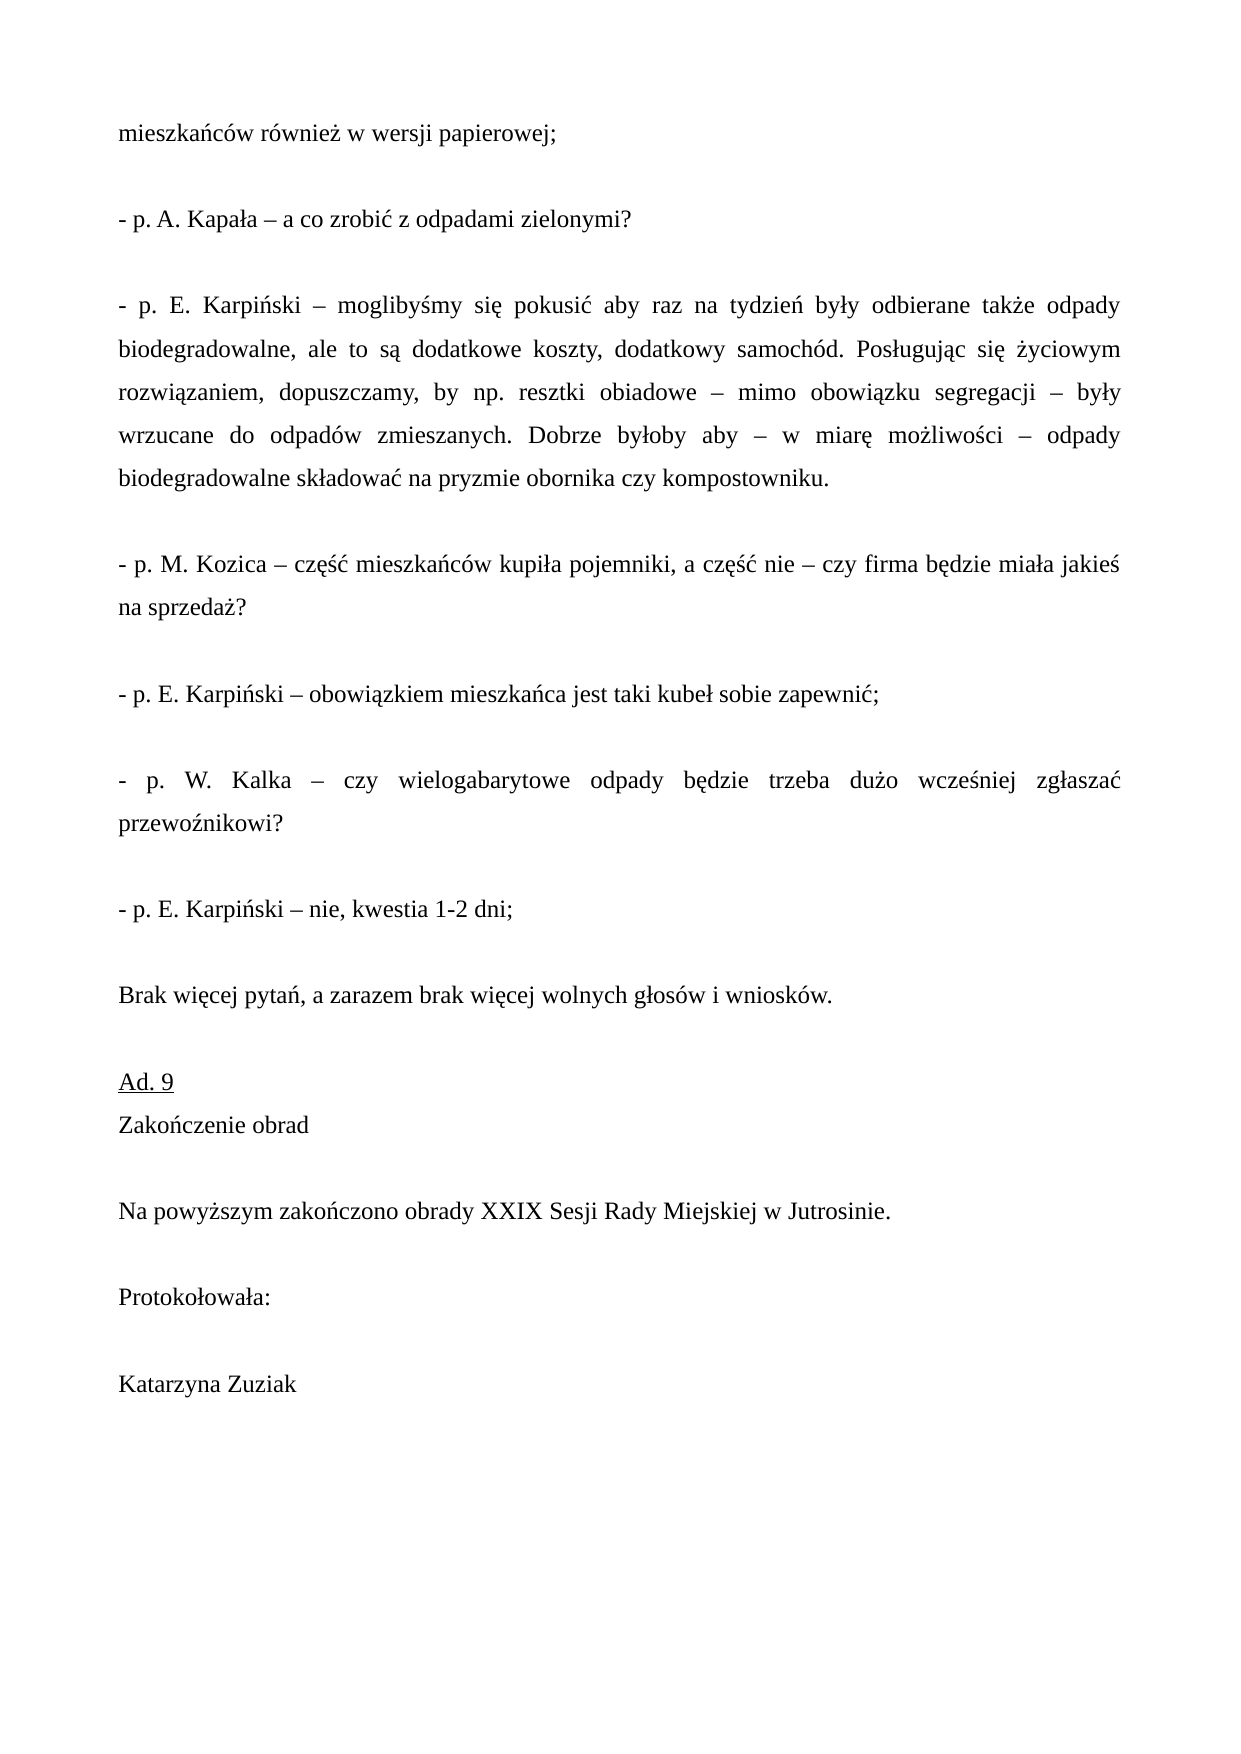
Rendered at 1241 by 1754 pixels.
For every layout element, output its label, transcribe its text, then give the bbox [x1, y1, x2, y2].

text Brak więcej pytań, a zarazem brak więcej wolnych głosów i wniosków. [118, 981, 1122, 1009]
text - p. A. Kapała – a co zrobić z odpadami zielonymi? [118, 204, 1122, 233]
text - p. E. Karpiński – moglibyśmy się pokusić aby raz na tydzień były odbierane także odpady biodegradowalne, ale to są dodatkowe koszty, dodatkowy samochód. Posługując się życiowym rozwiązaniem, dopuszczamy, by np. resztki obiadowe – mimo obowiązku segregacji – były wrzucane do odpadów zmieszanych. Dobrze byłoby aby – w miarę możliwości – odpady biodegradowalne składować na pryzmie obornika czy kompostowniku. [118, 291, 1122, 492]
text mieszkańców również w wersji papierowej; [118, 118, 1122, 147]
text Na powyższym zakończono obrady XXIX Sesji Rady Miejskiej w Jutrosinie. [118, 1196, 1122, 1225]
text - p. E. Karpiński – obowiązkiem mieszkańca jest taki kubeł sobie zapewnić; [118, 679, 1122, 707]
text - p. E. Karpiński – nie, kwestia 1-2 dni; [118, 894, 1122, 923]
text Katarzyna Zuziak [118, 1369, 1122, 1397]
text Zakończenie obrad [118, 1110, 1122, 1139]
text Protokołowała: [118, 1282, 1122, 1311]
text - p. W. Kalka – czy wielogabarytowe odpady będzie trzeba dużo wcześniej zgłaszać przewoźnikowi? [118, 765, 1122, 837]
text Ad. 9 [118, 1067, 1122, 1096]
text - p. M. Kozica – część mieszkańców kupiła pojemniki, a część nie – czy firma będzie miała jakieś na sprzedaż? [118, 549, 1122, 621]
